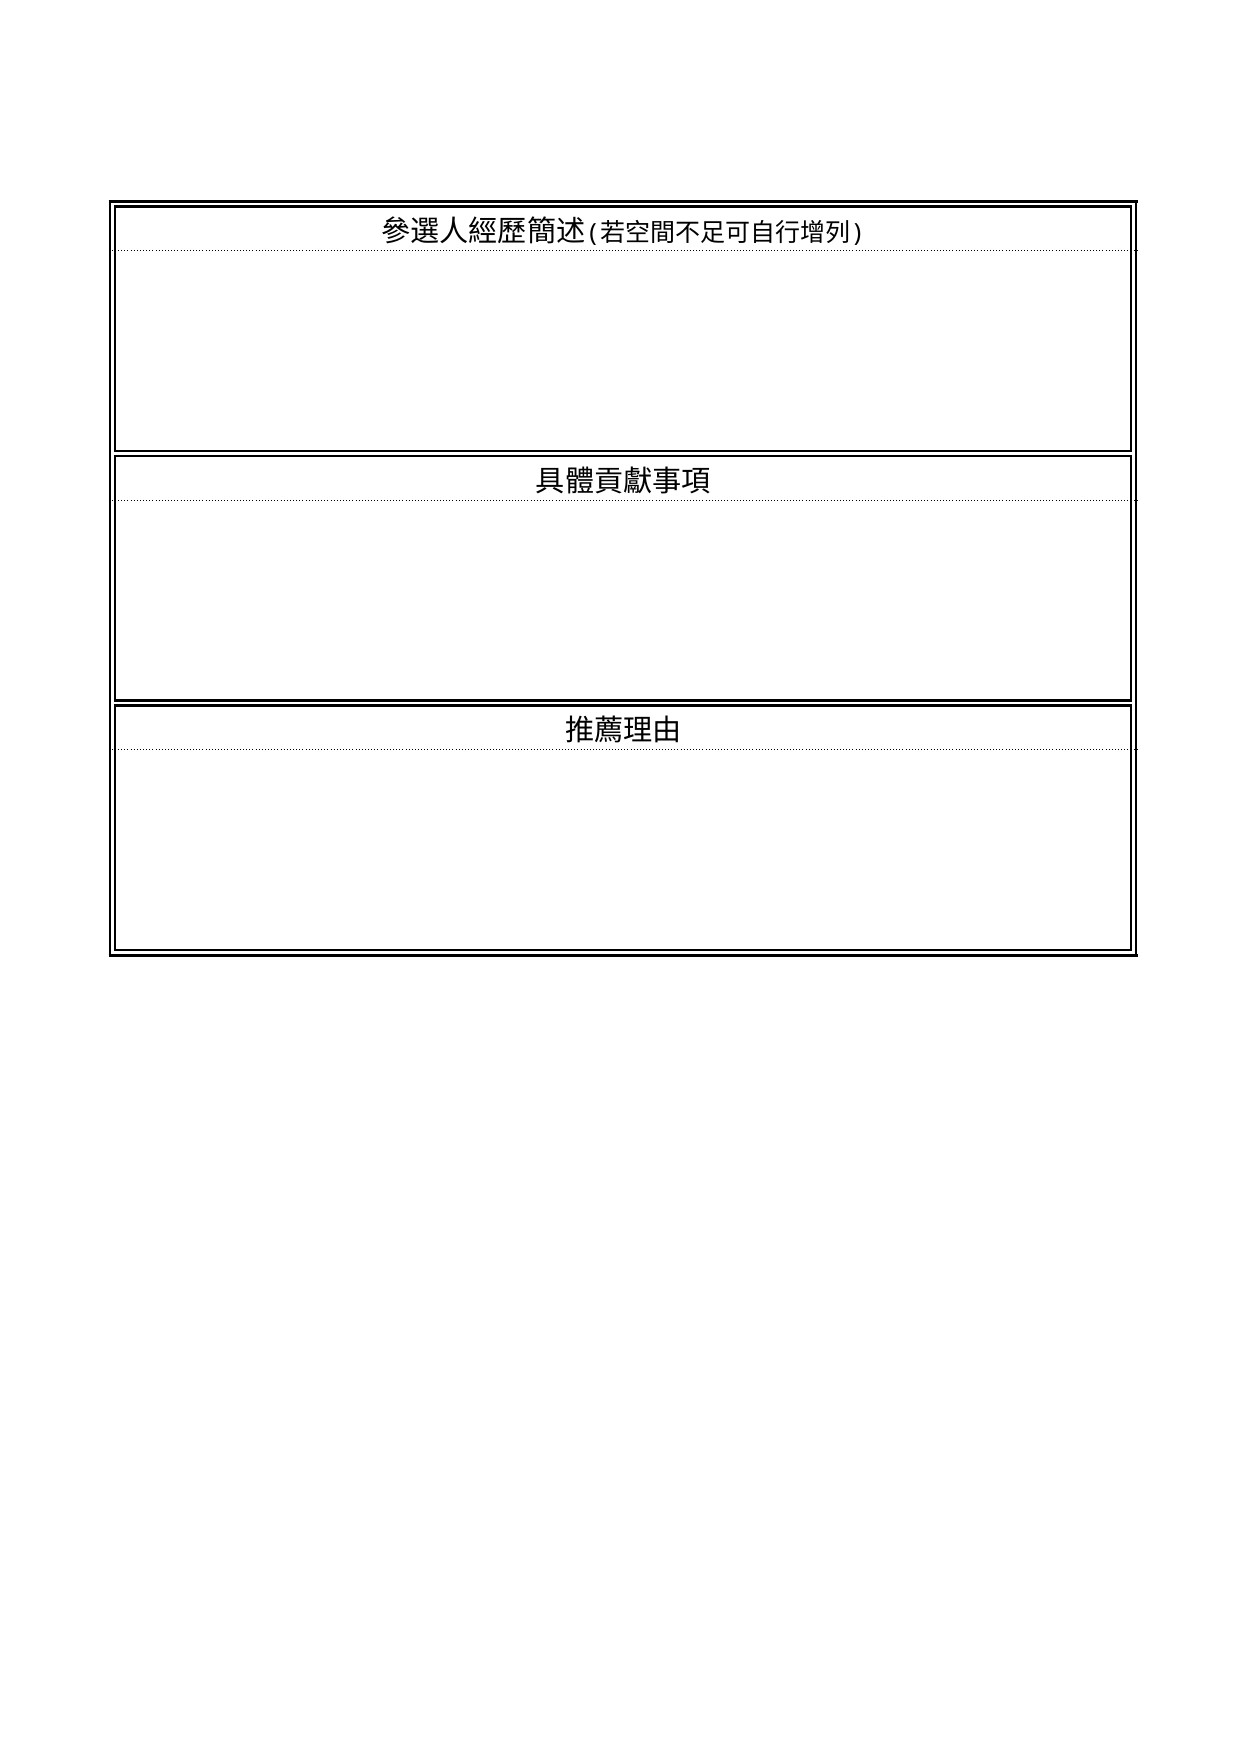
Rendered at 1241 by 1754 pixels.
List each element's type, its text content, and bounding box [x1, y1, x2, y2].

table_cell 具體貢獻事項 [113, 450, 1133, 500]
table_cell [116, 749, 1130, 949]
table_cell 推薦理由 [116, 707, 1130, 749]
table_cell [116, 250, 1130, 449]
table_header 參選人經歷簡述(若空間不足可自行增列) [116, 208, 1130, 250]
table_cell [116, 500, 1130, 699]
